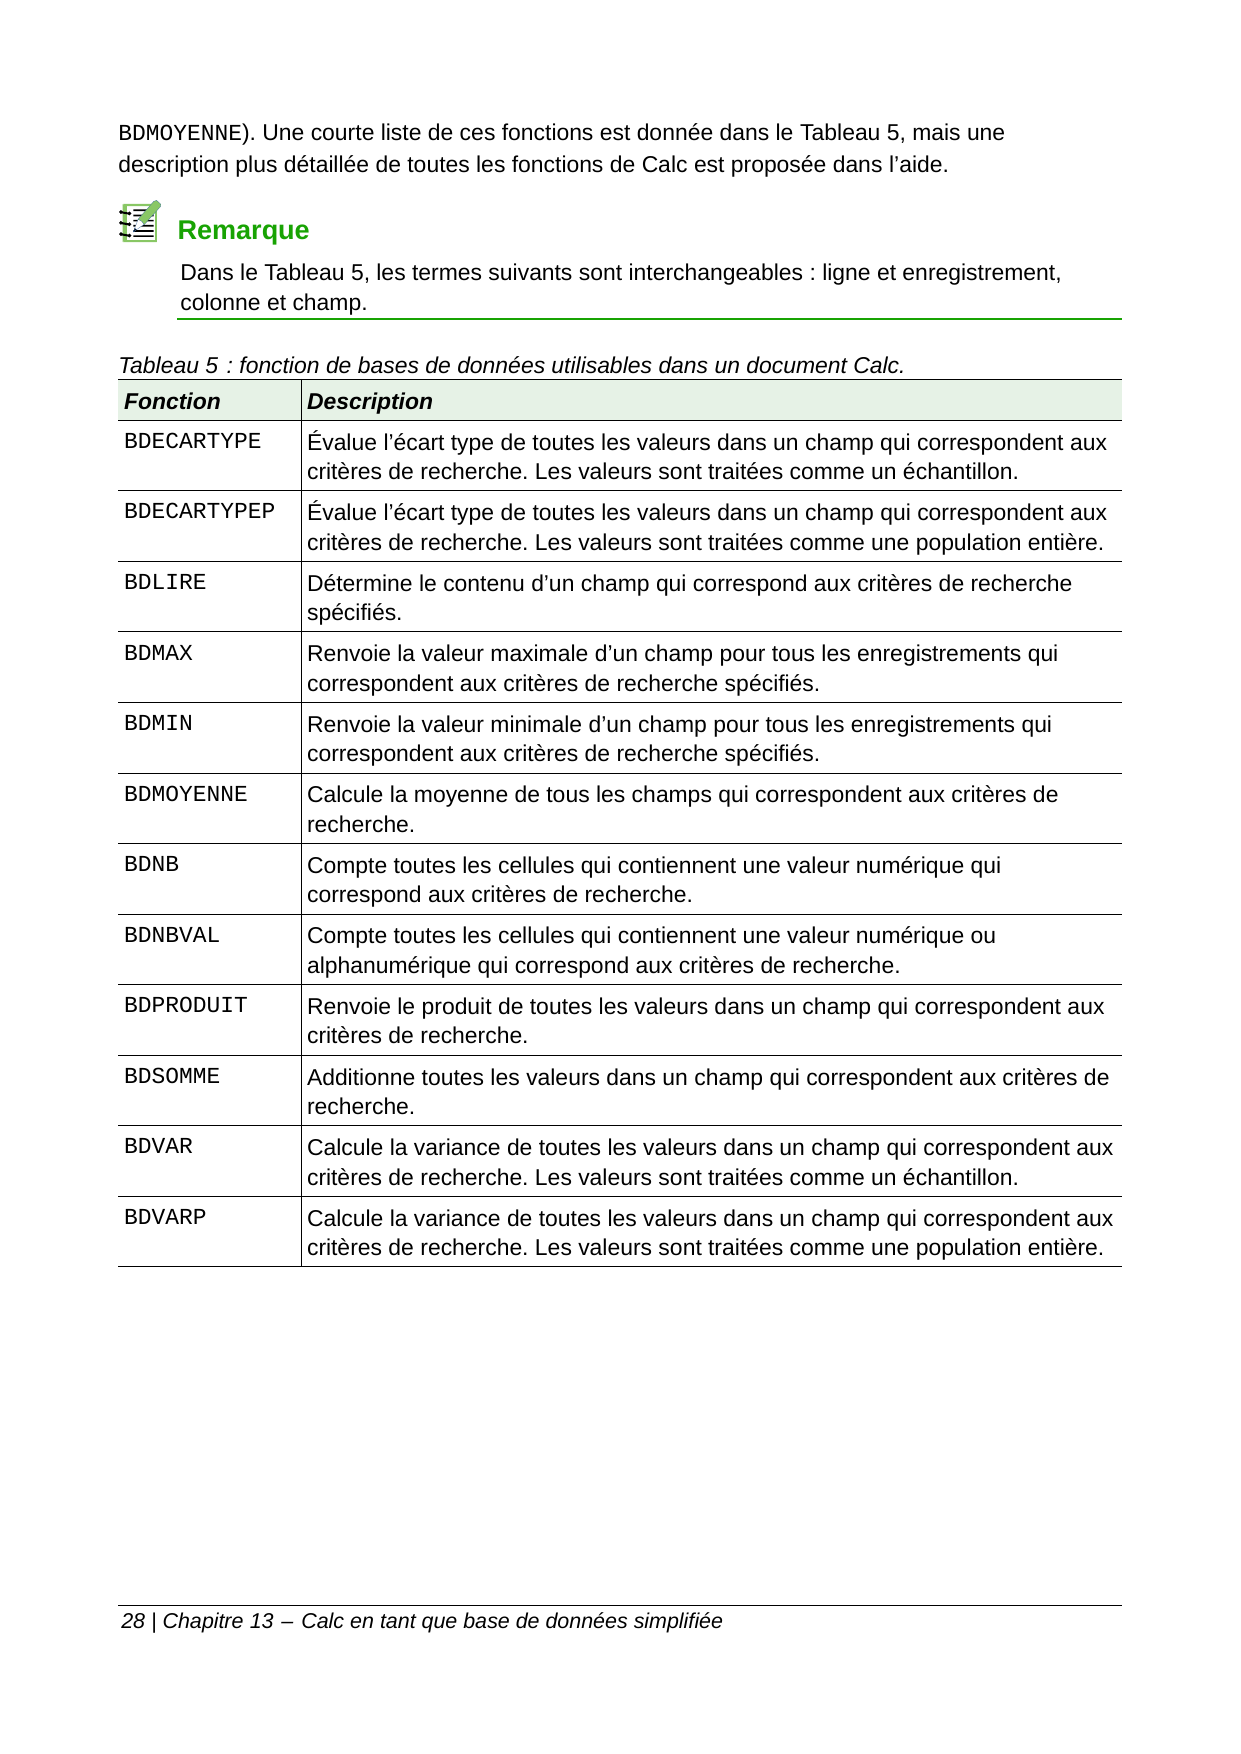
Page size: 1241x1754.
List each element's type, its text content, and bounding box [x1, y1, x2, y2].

table_cell BDVAR [118, 1126, 301, 1196]
text Tableau 5 : fonction de bases de données utilisables dans un document Calc. [118, 349, 1122, 379]
table_cell Évalue l’écart type de toutes les valeurs dans un champ qui correspondent aux critères de recherche. Les valeurs sont traitées comme une population entière. [302, 491, 1122, 561]
table_cell BDNBVAL [118, 915, 301, 984]
list Remarque [118, 199, 1122, 246]
table_cell BDNB [118, 844, 301, 913]
table_cell Additionne toutes les valeurs dans un champ qui correspondent aux critères de recherche. [302, 1056, 1122, 1125]
text BDMOYENNE). Une courte liste de ces fonctions est donnée dans le Tableau 5, mais une description plus détaillée de toutes les fonctions de Calc est proposée dans l’aide. [118, 118, 1122, 177]
table_header Description [302, 380, 1122, 420]
table_cell Compte toutes les cellules qui contiennent une valeur numérique qui correspond aux critères de recherche. [302, 844, 1122, 913]
table_cell Compte toutes les cellules qui contiennent une valeur numérique ou alphanumérique qui correspond aux critères de recherche. [302, 915, 1122, 984]
table_cell Calcule la moyenne de tous les champs qui correspondent aux critères de recherche. [302, 774, 1122, 843]
table_cell Renvoie le produit de toutes les valeurs dans un champ qui correspondent aux critères de recherche. [302, 985, 1122, 1054]
table_cell Calcule la variance de toutes les valeurs dans un champ qui correspondent aux critères de recherche. Les valeurs sont traitées comme une population entière. [302, 1197, 1122, 1266]
table_header Fonction [118, 380, 301, 420]
table_cell Renvoie la valeur minimale d’un champ pour tous les enregistrements qui correspondent aux critères de recherche spécifiés. [302, 703, 1122, 772]
table_cell Détermine le contenu d’un champ qui correspond aux critères de recherche spécifiés. [302, 562, 1122, 631]
table_cell BDPRODUIT [118, 985, 301, 1054]
table_cell BDSOMME [118, 1056, 301, 1125]
table_cell Calcule la variance de toutes les valeurs dans un champ qui correspondent aux critères de recherche. Les valeurs sont traitées comme un échantillon. [302, 1126, 1122, 1196]
table_cell BDLIRE [118, 562, 301, 631]
text Dans le Tableau 5, les termes suivants sont interchangeables : ligne et enregistrement, colonne et champ. [177, 253, 1122, 318]
table_cell BDMIN [118, 703, 301, 772]
table_cell BDMOYENNE [118, 774, 301, 843]
table_cell BDMAX [118, 632, 301, 702]
table_cell BDVARP [118, 1197, 301, 1266]
table_cell Évalue l’écart type de toutes les valeurs dans un champ qui correspondent aux critères de recherche. Les valeurs sont traitées comme un échantillon. [302, 421, 1122, 490]
table_cell Renvoie la valeur maximale d’un champ pour tous les enregistrements qui correspondent aux critères de recherche spécifiés. [302, 632, 1122, 702]
table_cell BDECARTYPEP [118, 491, 301, 561]
table_cell BDECARTYPE [118, 421, 301, 490]
